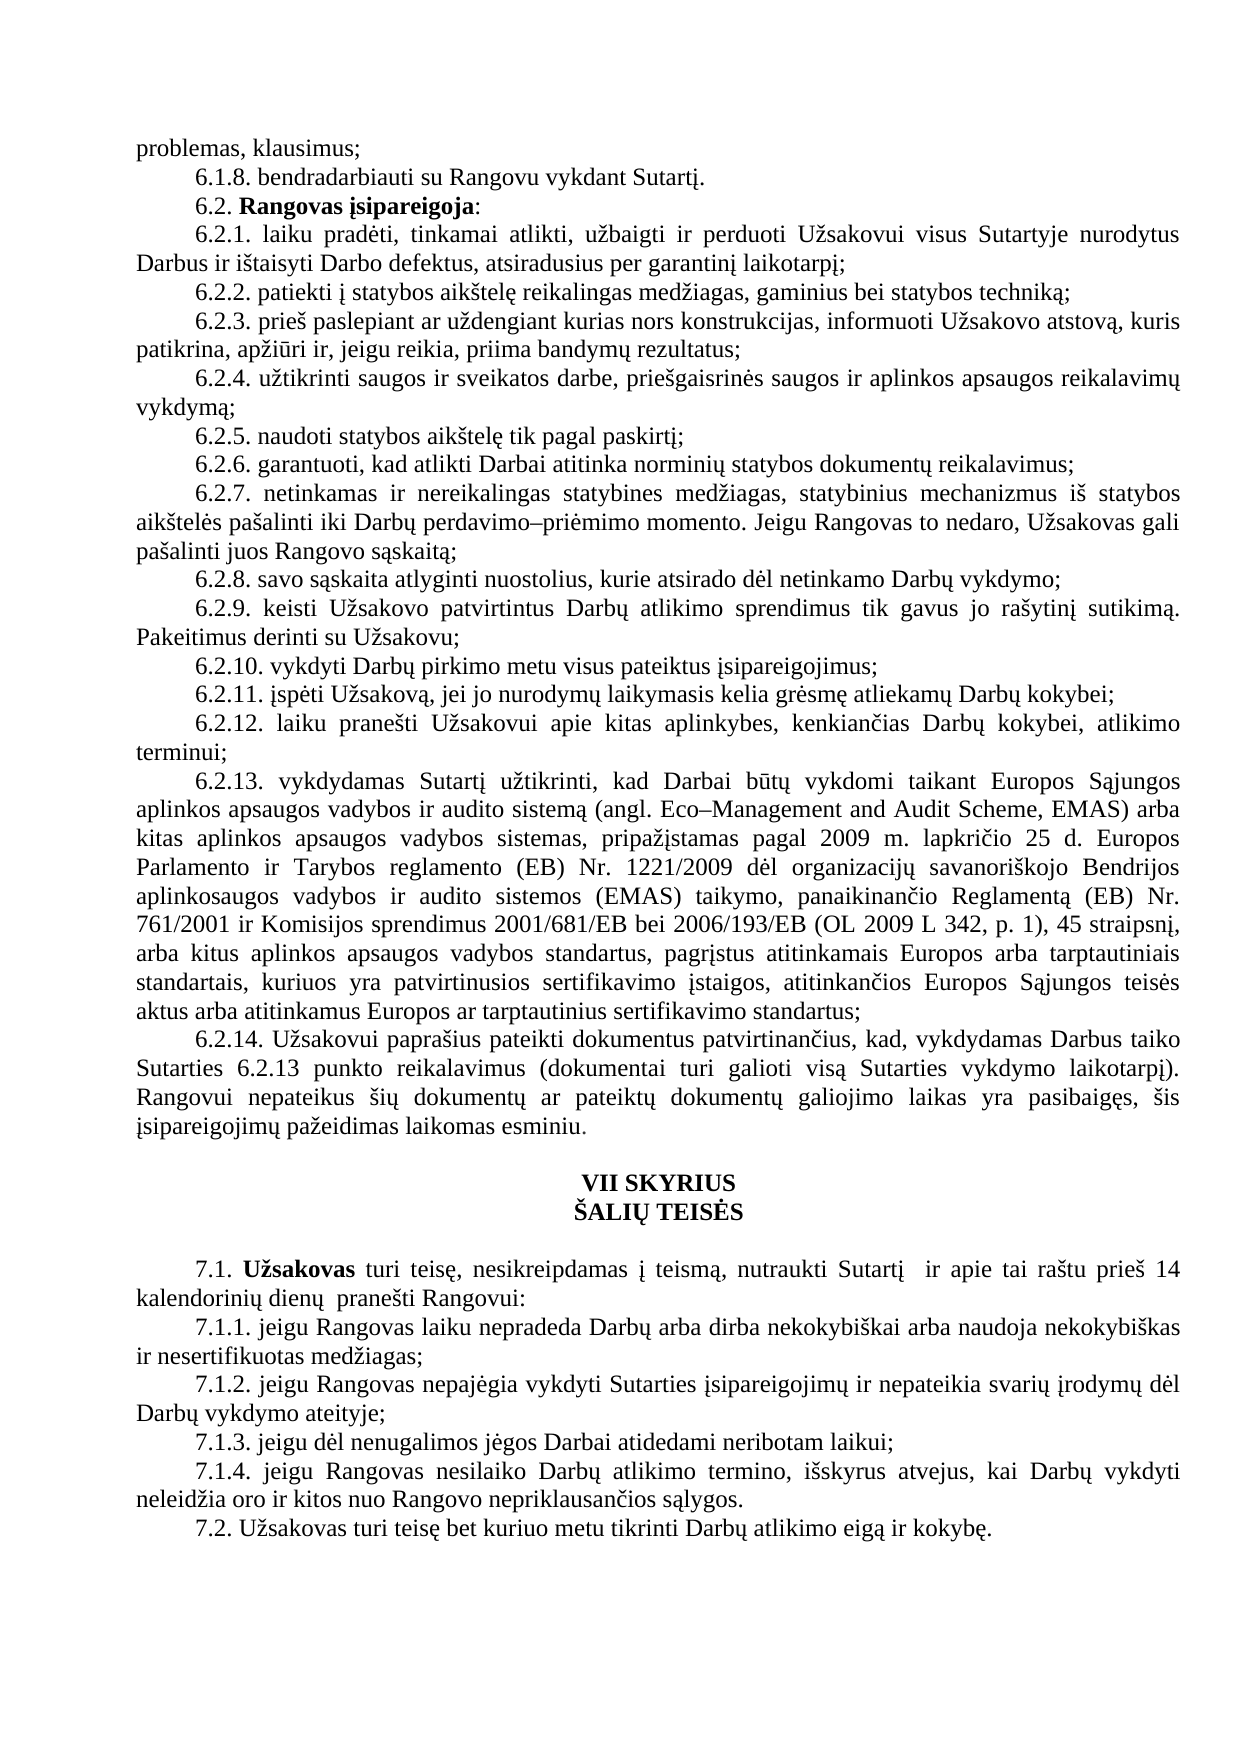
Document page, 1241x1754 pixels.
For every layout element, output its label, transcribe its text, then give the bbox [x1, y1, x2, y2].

text 6.2.4. užtikrinti saugos ir sveikatos darbe, priešgaisrinės saugos ir aplinkos apsaugos reikalavimų vykdymą; [136, 363, 1181, 421]
text 6.1.8. bendradarbiauti su Rangovu vykdant Sutartį. [136, 162, 1181, 191]
text problemas, klausimus; [136, 133, 1181, 162]
text 6.2.5. naudoti statybos aikštelę tik pagal paskirtį; [136, 421, 1181, 449]
text ŠALIŲ TEISĖS [136, 1197, 1181, 1226]
text VII SKYRIUS [136, 1168, 1181, 1197]
text 6.2.2. patiekti į statybos aikštelę reikalingas medžiagas, gaminius bei statybos techniką; [136, 277, 1181, 306]
text 7.1.4. jeigu Rangovas nesilaiko Darbų atlikimo termino, išskyrus atvejus, kai Darbų vykdyti neleidžia oro ir kitos nuo Rangovo nepriklausančios sąlygos. [136, 1456, 1181, 1513]
text 6.2.3. prieš paslepiant ar uždengiant kurias nors konstrukcijas, informuoti Užsakovo atstovą, kuris patikrina, apžiūri ir, jeigu reikia, priima bandymų rezultatus; [136, 306, 1181, 363]
text 6.2.10. vykdyti Darbų pirkimo metu visus pateiktus įsipareigojimus; [136, 651, 1181, 679]
text 6.2.8. savo sąskaita atlyginti nuostolius, kurie atsirado dėl netinkamo Darbų vykdymo; [136, 564, 1181, 593]
text 6.2.14. Užsakovui paprašius pateikti dokumentus patvirtinančius, kad, vykdydamas Darbus taiko Sutarties 6.2.13 punkto reikalavimus (dokumentai turi galioti visą Sutarties vykdymo laikotarpį). Rangovui nepateikus šių dokumentų ar pateiktų dokumentų galiojimo laikas yra pasibaigęs, šis įsipareigojimų pažeidimas laikomas esminiu. [136, 1024, 1181, 1139]
text 6.2.13. vykdydamas Sutartį užtikrinti, kad Darbai būtų vykdomi taikant Europos Sąjungos aplinkos apsaugos vadybos ir audito sistemą (angl. Eco–Management and Audit Scheme, EMAS) arba kitas aplinkos apsaugos vadybos sistemas, pripažįstamas pagal 2009 m. lapkričio 25 d. Europos Parlamento ir Tarybos reglamento (EB) Nr. 1221/2009 dėl organizacijų savanoriškojo Bendrijos aplinkosaugos vadybos ir audito sistemos (EMAS) taikymo, panaikinančio Reglamentą (EB) Nr. 761/2001 ir Komisijos sprendimus 2001/681/EB bei 2006/193/EB (OL 2009 L 342, p. 1), 45 straipsnį, arba kitus aplinkos apsaugos vadybos standartus, pagrįstus atitinkamais Europos arba tarptautiniais standartais, kuriuos yra patvirtinusios sertifikavimo įstaigos, atitinkančios Europos Sąjungos teisės aktus arba atitinkamus Europos ar tarptautinius sertifikavimo standartus; [136, 766, 1181, 1024]
text 6.2.11. įspėti Užsakovą, jei jo nurodymų laikymasis kelia grėsmę atliekamų Darbų kokybei; [136, 679, 1181, 708]
text 6.2.7. netinkamas ir nereikalingas statybines medžiagas, statybinius mechanizmus iš statybos aikštelės pašalinti iki Darbų perdavimo–priėmimo momento. Jeigu Rangovas to nedaro, Užsakovas gali pašalinti juos Rangovo sąskaitą; [136, 478, 1181, 564]
text 6.2.6. garantuoti, kad atlikti Darbai atitinka norminių statybos dokumentų reikalavimus; [136, 449, 1181, 478]
text 7.1. Užsakovas turi teisę, nesikreipdamas į teismą, nutraukti Sutartį ir apie tai raštu prieš 14 kalendorinių dienų pranešti Rangovui: [136, 1254, 1181, 1312]
text 6.2. Rangovas įsipareigoja: [136, 191, 1181, 219]
text 6.2.1. laiku pradėti, tinkamai atlikti, užbaigti ir perduoti Užsakovui visus Sutartyje nurodytus Darbus ir ištaisyti Darbo defektus, atsiradusius per garantinį laikotarpį; [136, 219, 1181, 277]
text 7.2. Užsakovas turi teisę bet kuriuo metu tikrinti Darbų atlikimo eigą ir kokybę. [136, 1513, 1181, 1542]
text 7.1.1. jeigu Rangovas laiku nepradeda Darbų arba dirba nekokybiškai arba naudoja nekokybiškas ir nesertifikuotas medžiagas; [136, 1312, 1181, 1369]
text 6.2.12. laiku pranešti Užsakovui apie kitas aplinkybes, kenkiančias Darbų kokybei, atlikimo terminui; [136, 708, 1181, 766]
text 7.1.2. jeigu Rangovas nepajėgia vykdyti Sutarties įsipareigojimų ir nepateikia svarių įrodymų dėl Darbų vykdymo ateityje; [136, 1369, 1181, 1427]
text 6.2.9. keisti Užsakovo patvirtintus Darbų atlikimo sprendimus tik gavus jo rašytinį sutikimą. Pakeitimus derinti su Užsakovu; [136, 593, 1181, 651]
text 7.1.3. jeigu dėl nenugalimos jėgos Darbai atidedami neribotam laikui; [136, 1427, 1181, 1456]
